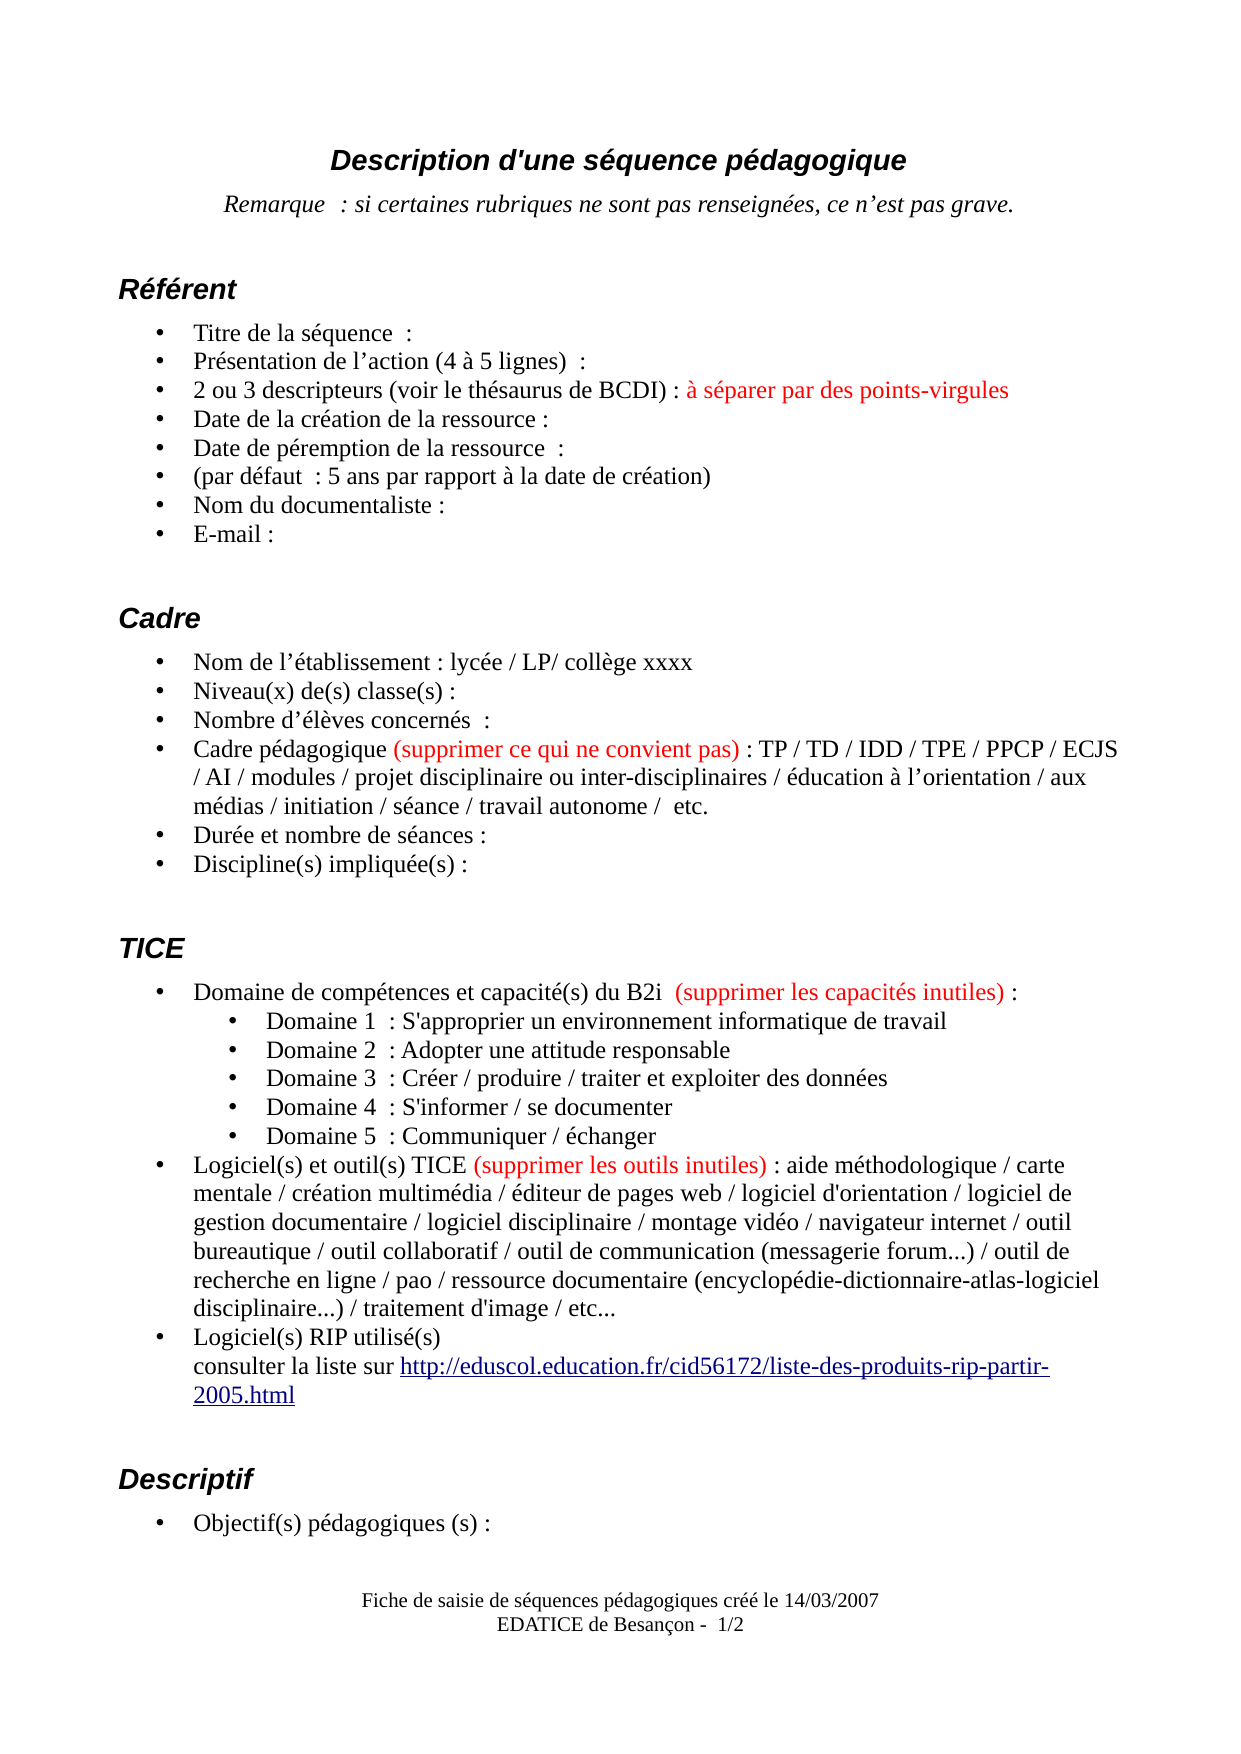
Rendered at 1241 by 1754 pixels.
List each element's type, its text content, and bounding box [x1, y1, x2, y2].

list E-mail : [156, 519, 1122, 548]
list Domaine 5 : Communiquer / échanger [228, 1121, 1122, 1150]
list Logiciel(s) RIP utilisé(s) [156, 1322, 1122, 1351]
list Cadre pédagogique (supprimer ce qui ne convient pas) : TP / TD / IDD / TPE / PPCP / ECJS / AI / modules / projet disciplinaire ou inter-disciplinaires / éducation à l’orientation / aux médias / initiation / séance / travail autonome / etc. [156, 734, 1122, 820]
list Date de la création de la ressource : [156, 404, 1122, 433]
list Domaine 3 : Créer / produire / traiter et exploiter des données [228, 1063, 1122, 1092]
list Date de péremption de la ressource : [156, 433, 1122, 461]
subtitle Cadre [118, 601, 1122, 635]
list Titre de la séquence : [156, 318, 1122, 346]
list Nombre d’élèves concernés : [156, 705, 1122, 734]
list Durée et nombre de séances : [156, 820, 1122, 849]
list Présentation de l’action (4 à 5 lignes) : [156, 346, 1122, 375]
list (par défaut : 5 ans par rapport à la date de création) [156, 461, 1122, 490]
subtitle Descriptif [118, 1462, 1122, 1496]
subtitle Description d'une séquence pédagogique [118, 143, 1122, 177]
list Niveau(x) de(s) classe(s) : [156, 676, 1122, 705]
subtitle Référent [118, 272, 1122, 305]
list Discipline(s) impliquée(s) : [156, 849, 1122, 877]
list Nom de l’établissement : lycée / LP/ collège xxxx [156, 647, 1122, 676]
list Domaine de compétences et capacité(s) du B2i (supprimer les capacités inutiles) : [156, 977, 1122, 1006]
subtitle TICE [118, 931, 1122, 965]
list Logiciel(s) et outil(s) TICE (supprimer les outils inutiles) : aide méthodologique / carte mentale / création multimédia / éditeur de pages web / logiciel d'orientation / logiciel de gestion documentaire / logiciel disciplinaire / montage vidéo / navigateur internet / outil bureautique / outil collaboratif / outil de communication (messagerie forum...) / outil de recherche en ligne / pao / ressource documentaire (encyclopédie-dictionnaire-atlas-logiciel disciplinaire...) / traitement d'image / etc... [156, 1150, 1122, 1322]
list 2 ou 3 descripteurs (voir le thésaurus de BCDI) : à séparer par des points-virgules [156, 375, 1122, 404]
list consulter la liste sur http://eduscol.education.fr/cid56172/liste-des-produits-rip-partir-2005.html [156, 1351, 1122, 1408]
list Objectif(s) pédagogiques (s) : [156, 1508, 1122, 1537]
list Domaine 4 : S'informer / se documenter [228, 1092, 1122, 1121]
list Domaine 2 : Adopter une attitude responsable [228, 1035, 1122, 1063]
text Remarque : si certaines rubriques ne sont pas renseignées, ce n’est pas grave. [118, 189, 1122, 218]
list Nom du documentaliste : [156, 490, 1122, 519]
list Domaine 1 : S'approprier un environnement informatique de travail [228, 1006, 1122, 1035]
